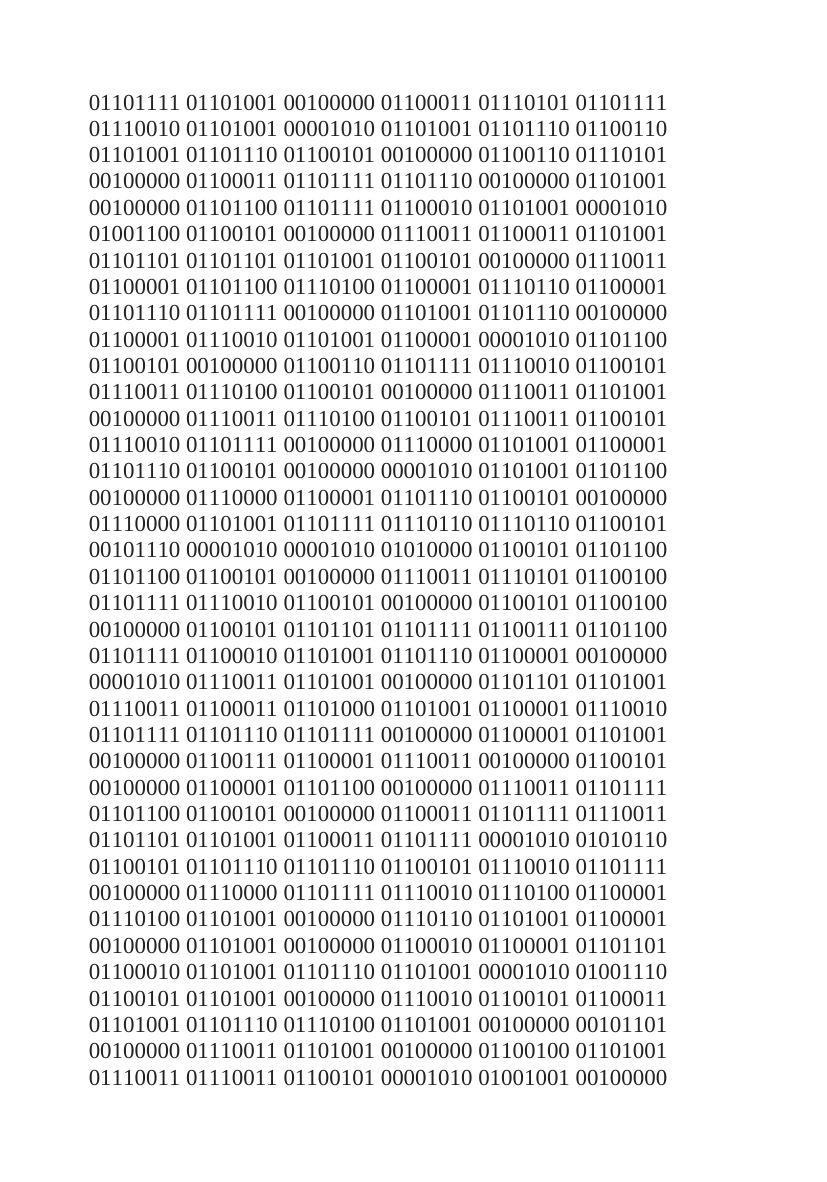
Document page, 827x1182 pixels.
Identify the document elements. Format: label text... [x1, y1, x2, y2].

text 01101111 01101001 00100000 01100011 01110101 01101111 01110010 01101001 00001010 01101001 01101110 01100110 01101001 01101110 01100101 00100000 01100110 01110101 00100000 01100011 01101111 01101110 00100000 01101001 00100000 01101100 01101111 01100010 01101001 00001010 01001100 01100101 00100000 01110011 01100011 01101001 01101101 01101101 01101001 01100101 00100000 01110011 01100001 01101100 01110100 01100001 01110110 01100001 01101110 01101111 00100000 01101001 01101110 00100000 01100001 01110010 01101001 01100001 00001010 01101100 01100101 00100000 01100110 01101111 01110010 01100101 01110011 01110100 01100101 00100000 01110011 01101001 00100000 01110011 01110100 01100101 01110011 01100101 01110010 01101111 00100000 01110000 01101001 01100001 01101110 01100101 00100000 00001010 01101001 01101100 00100000 01110000 01100001 01101110 01100101 00100000 01110000 01101001 01101111 01110110 01110110 01100101 00101110 00001010 00001010 01010000 01100101 01101100 01101100 01100101 00100000 01110011 01110101 01100100 01101111 01110010 01100101 00100000 01100101 01100100 00100000 01100101 01101101 01101111 01100111 01101100 01101111 01100010 01101001 01101110 01100001 00100000 00001010 01110011 01101001 00100000 01101101 01101001 01110011 01100011 01101000 01101001 01100001 01110010 01101111 01101110 01101111 00100000 01100001 01101001 00100000 01100111 01100001 01110011 00100000 01100101 00100000 01100001 01101100 00100000 01110011 01101111 01101100 01100101 00100000 01100011 01101111 01110011 01101101 01101001 01100011 01101111 00001010 01010110 01100101 01101110 01101110 01100101 01110010 01101111 00100000 01110000 01101111 01110010 01110100 01100001 01110100 01101001 00100000 01110110 01101001 01100001 00100000 01101001 00100000 01100010 01100001 01101101 01100010 01101001 01101110 01101001 00001010 01001110 01100101 01101001 00100000 01110010 01100101 01100011 01101001 01101110 01110100 01101001 00100000 00101101 00100000 01110011 01101001 00100000 01100100 01101001 01110011 01110011 01100101 00001010 01001001 00100000 [88, 88, 738, 1090]
